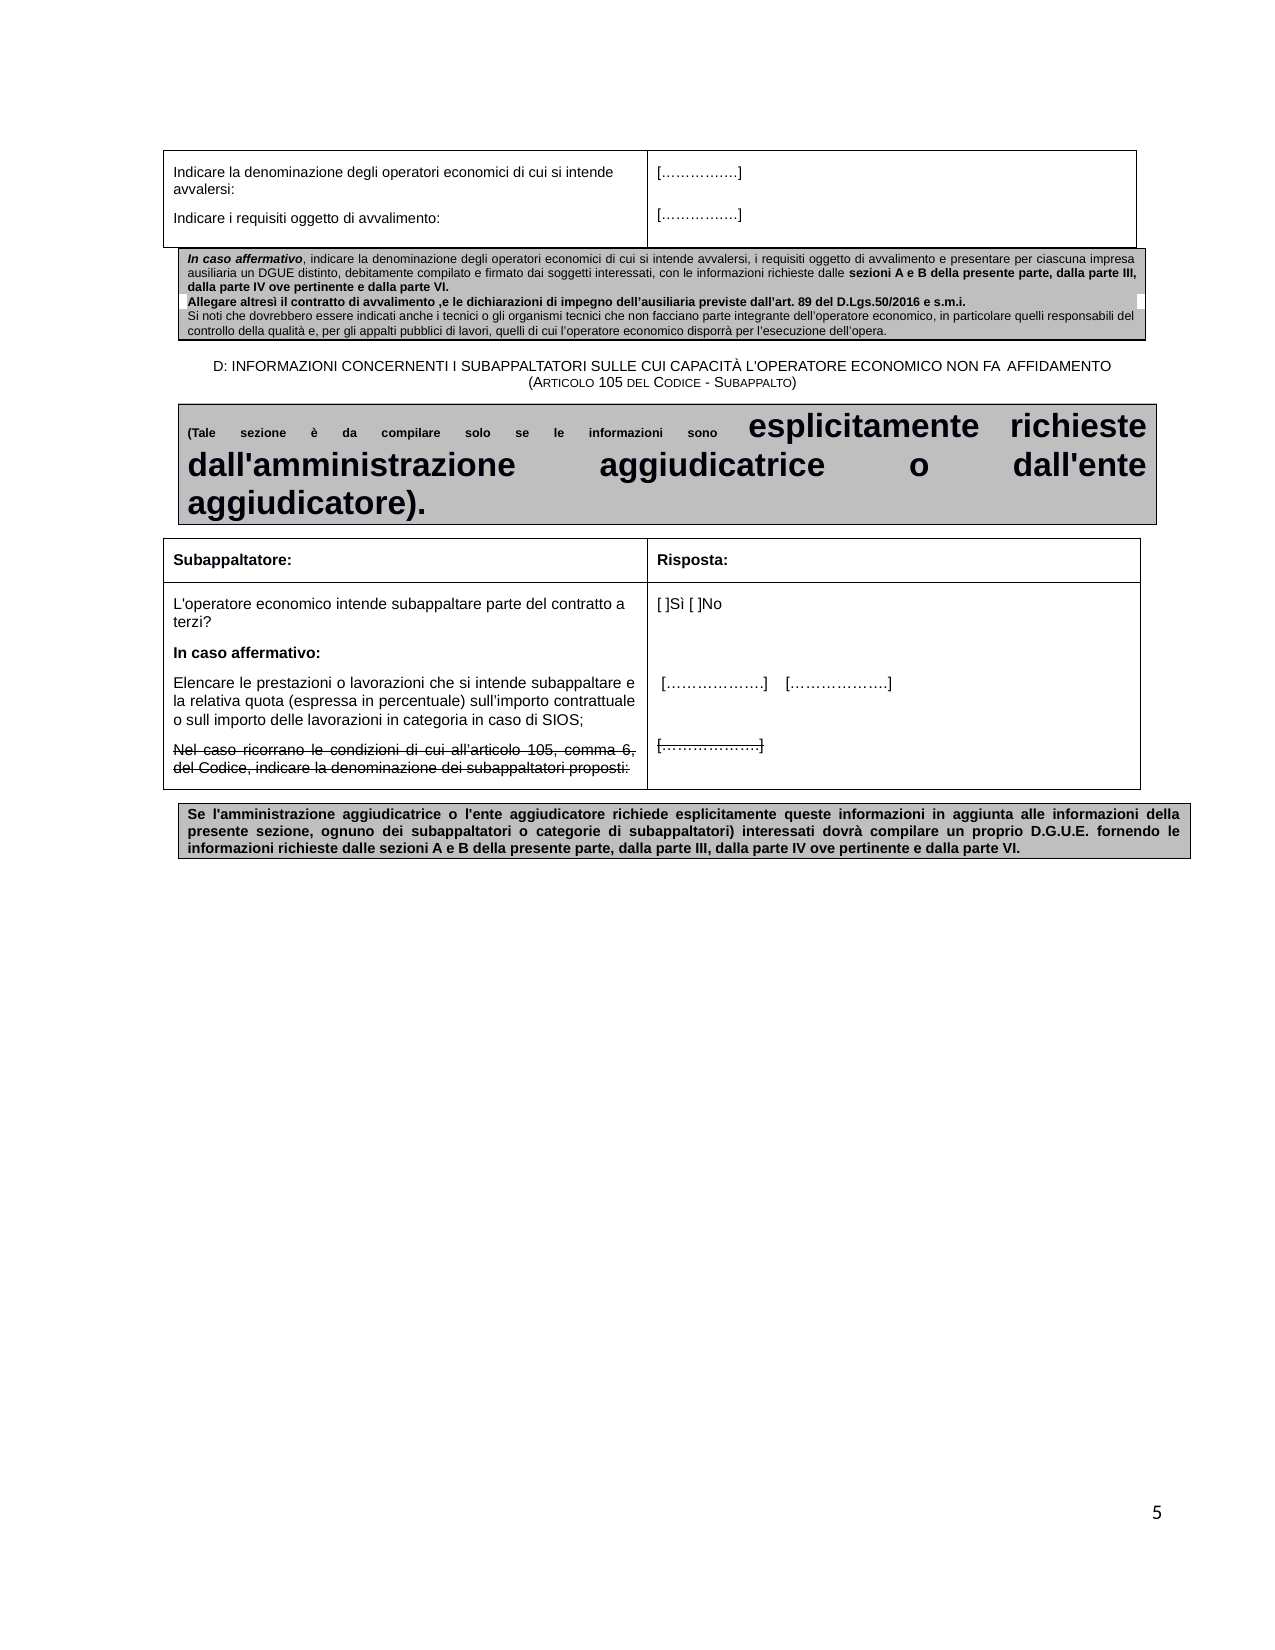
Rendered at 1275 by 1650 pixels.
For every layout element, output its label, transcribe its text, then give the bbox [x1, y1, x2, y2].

title (Tale sezione è da compilare solo se le informazioni sono esplicitamente richieste dall'amministrazione aggiudicatrice o dall'ente aggiudicatore). [179, 405, 1156, 524]
table_cell [ ]Sì [ ]No [……………….] [……………….] [……………….] [648, 583, 1140, 789]
text In caso affermativo, indicare la denominazione degli operatori economici di cui si intende avvalersi, i requisiti oggetto di avvalimento e presentare per ciascuna impresa ausiliaria un DGUE distinto, debitamente compilato e firmato dai soggetti interessati, con le informazioni richieste dalle sezioni A e B della presente parte, dalla parte III, dalla parte IV ove pertinente e dalla parte VI. [179, 249, 1145, 294]
table_header Subappaltatore: [164, 539, 647, 582]
text Allegare altresì il contratto di avvalimento ,e le dichiarazioni di impegno dell’ausiliaria previste dall’art. 89 del D.Lgs.50/2016 e s.m.i. [187, 294, 1137, 306]
table_header Risposta: [648, 539, 1140, 582]
text Si noti che dovrebbero essere indicati anche i tecnici o gli organismi tecnici che non facciano parte integrante dell’operatore economico, in particolare quelli responsabili del controllo della qualità e, per gli appalti pubblici di lavori, quelli di cui l’operatore economico disporrà per l’esecuzione dell’opera. [179, 306, 1145, 339]
table_cell Indicare la denominazione degli operatori economici di cui si intende avvalersi: Indicare i requisiti oggetto di avvalimento: [164, 151, 647, 247]
title Se l'amministrazione aggiudicatrice o l'ente aggiudicatore richiede esplicitamente queste informazioni in aggiunta alle informazioni della presente sezione, ognuno dei subappaltatori o categorie di subappaltatori) interessati dovrà compilare un proprio D.G.U.E. fornendo le informazioni richieste dalle sezioni A e B della presente parte, dalla parte III, dalla parte IV ove pertinente e dalla parte VI. [179, 804, 1190, 858]
title D: Informazioni concernenti i subappaltatori sulle cui capacità l'operatore economico non fa affidamento (Articolo 105 del Codice - Subappalto) [187, 357, 1137, 391]
table_cell [………….…] [………….…] [648, 151, 1136, 247]
table_cell L'operatore economico intende subappaltare parte del contratto a terzi? In caso affermativo: Elencare le prestazioni o lavorazioni che si intende subappaltare e la relativa quota (espressa in percentuale) sull’importo contrattuale o sull importo delle lavorazioni in categoria in caso di SIOS; Nel caso ricorrano le condizioni di cui all’articolo 105, comma 6, del Codice, indicare la denominazione dei subappaltatori proposti: [164, 583, 647, 789]
